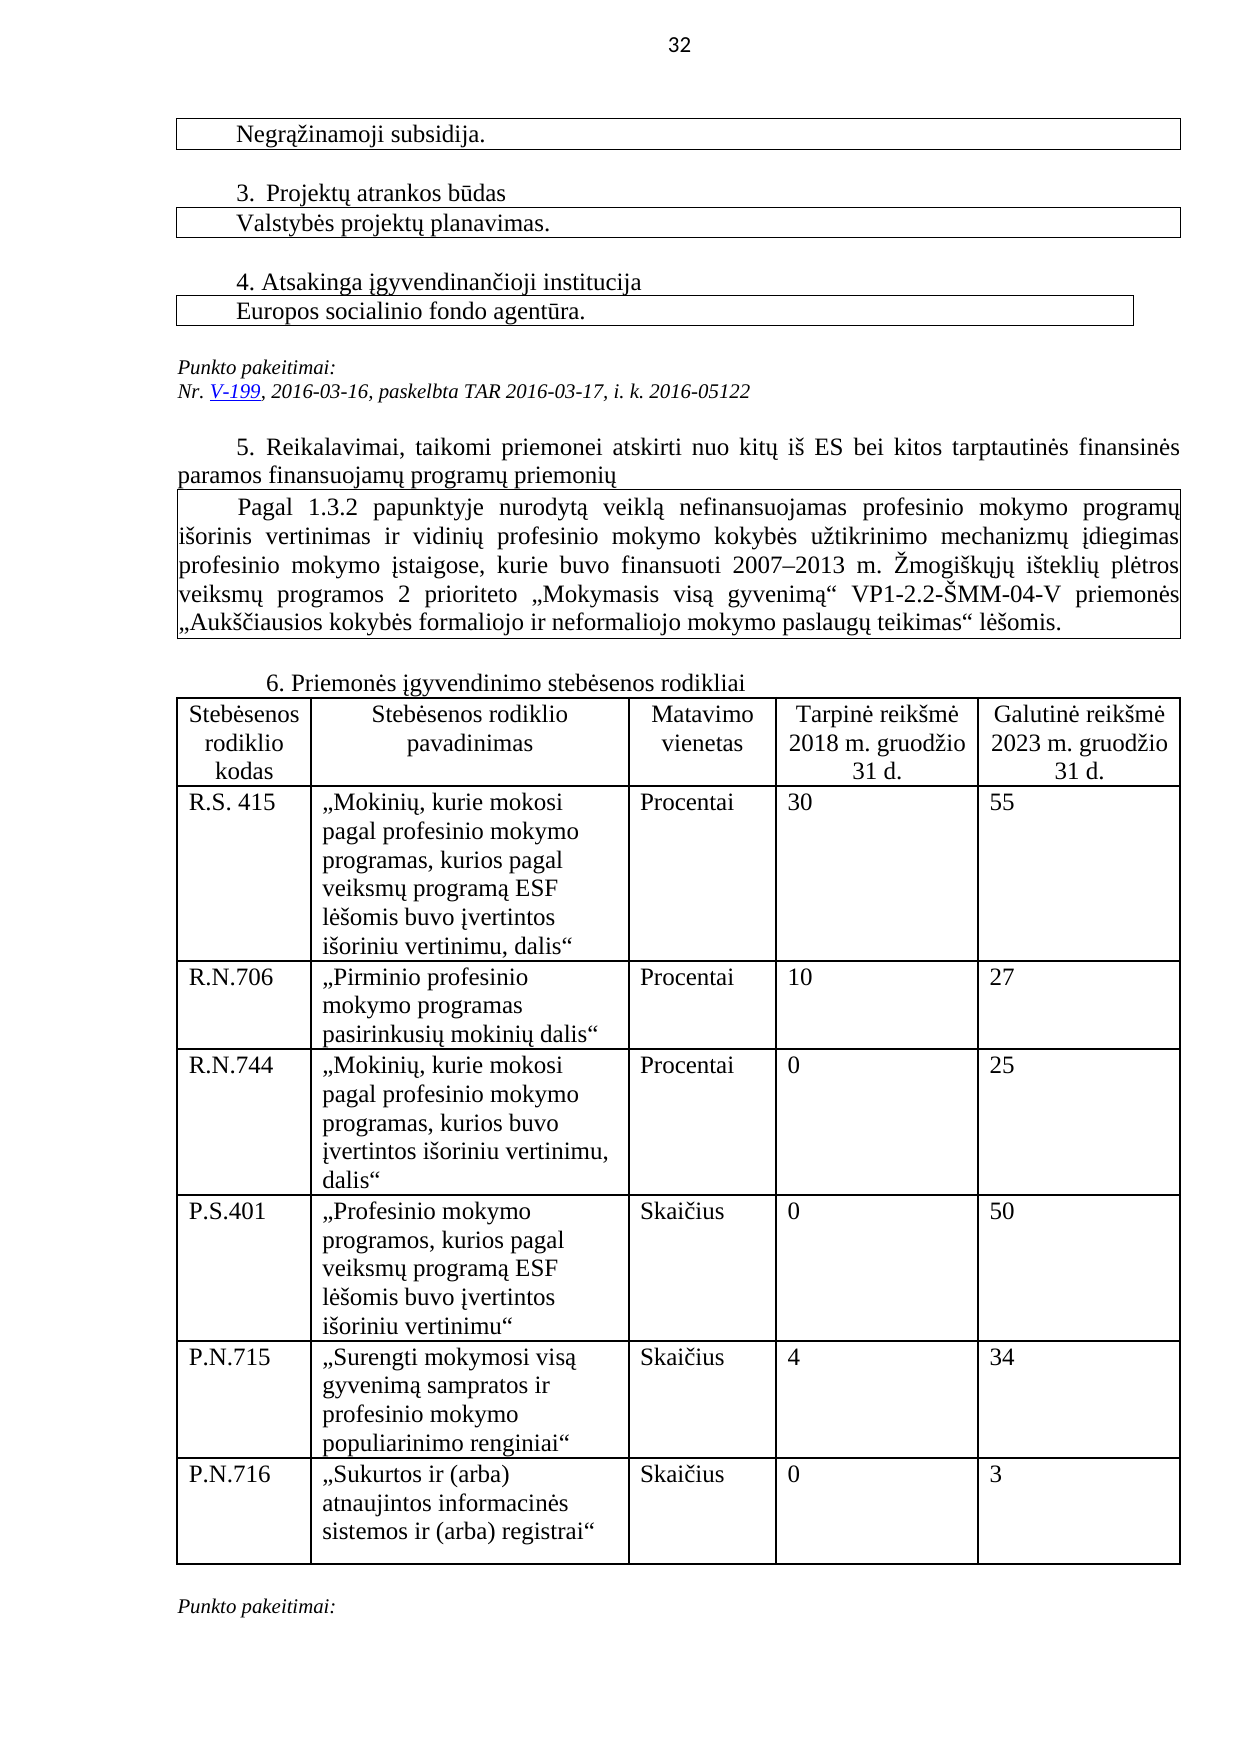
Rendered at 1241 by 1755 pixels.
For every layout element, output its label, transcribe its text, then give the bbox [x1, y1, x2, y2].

table_cell Procentai [630, 787, 775, 960]
text Punkto pakeitimai: [177, 355, 1181, 379]
table_cell P.N.716 [178, 1459, 310, 1563]
table_cell 3 [979, 1459, 1179, 1563]
table_cell „Surengti mokymosi visą gyvenimą sampratos ir profesinio mokymo populiarinimo renginiai“ [312, 1342, 628, 1457]
table_cell P.N.715 [178, 1342, 310, 1457]
text 5. Reikalavimai, taikomi priemonei atskirti nuo kitų iš ES bei kitos tarptautinės finansinės paramos finansuojamų programų priemonių [177, 432, 1181, 489]
table_header Valstybės projektų planavimas. [177, 208, 1180, 237]
table_header Matavimo vienetas [630, 699, 775, 785]
table_header Stebėsenos rodiklio kodas [178, 699, 310, 785]
table_cell Skaičius [630, 1196, 775, 1340]
text 3. Projektų atrankos būdas [236, 178, 1181, 207]
text Punkto pakeitimai: [177, 1594, 1181, 1618]
table_header Stebėsenos rodiklio pavadinimas [312, 699, 628, 785]
table_cell „Pirminio profesinio mokymo programas pasirinkusių mokinių dalis“ [312, 962, 628, 1048]
table_cell R.S. 415 [178, 787, 310, 960]
table_cell „Profesinio mokymo programos, kurios pagal veiksmų programą ESF lėšomis buvo įvertintos išoriniu vertinimu“ [312, 1196, 628, 1340]
table_cell R.N.706 [178, 962, 310, 1048]
text Nr. V-199, 2016-03-16, paskelbta TAR 2016-03-17, i. k. 2016-05122 [177, 379, 1181, 403]
table_cell 10 [777, 962, 977, 1048]
table_cell 30 [777, 787, 977, 960]
text 6. Priemonės įgyvendinimo stebėsenos rodikliai [177, 668, 1181, 697]
table_cell „Mokinių, kurie mokosi pagal profesinio mokymo programas, kurios buvo įvertintos išoriniu vertinimu, dalis“ [312, 1050, 628, 1194]
table_cell „Mokinių, kurie mokosi pagal profesinio mokymo programas, kurios pagal veiksmų programą ESF lėšomis buvo įvertintos išoriniu vertinimu, dalis“ [312, 787, 628, 960]
table_header Europos socialinio fondo agentūra. [177, 296, 1133, 325]
table_cell Skaičius [630, 1459, 775, 1563]
table_cell 55 [979, 787, 1179, 960]
table_cell 0 [777, 1459, 977, 1563]
table_cell R.N.744 [178, 1050, 310, 1194]
table_cell 25 [979, 1050, 1179, 1194]
table_cell Skaičius [630, 1342, 775, 1457]
text Pagal 1.3.2 papunktyje nurodytą veiklą nefinansuojamas profesinio mokymo programų išorinis vertinimas ir vidinių profesinio mokymo kokybės užtikrinimo mechanizmų įdiegimas profesinio mokymo įstaigose, kurie buvo finansuoti 2007–2013 m. Žmogiškųjų išteklių plėtros veiksmų programos 2 prioriteto „Mokymasis visą gyvenimą“ VP1-2.2-ŠMM-04-V priemonės „Aukščiausios kokybės formaliojo ir neformaliojo mokymo paslaugų teikimas“ lėšomis. [178, 490, 1180, 638]
table_header Tarpinė reikšmė 2018 m. gruodžio 31 d. [777, 699, 977, 785]
table_cell „Sukurtos ir (arba) atnaujintos informacinės sistemos ir (arba) registrai“ [312, 1459, 628, 1563]
table_cell 27 [979, 962, 1179, 1048]
table_cell P.S.401 [178, 1196, 310, 1340]
table_header Negrąžinamoji subsidija. [177, 119, 1180, 148]
table_cell 50 [979, 1196, 1179, 1340]
table_cell 34 [979, 1342, 1179, 1457]
text 4. Atsakinga įgyvendinančioji institucija [177, 267, 1181, 295]
table_cell Procentai [630, 962, 775, 1048]
table_cell 4 [777, 1342, 977, 1457]
table_header Galutinė reikšmė 2023 m. gruodžio 31 d. [979, 699, 1179, 785]
table_cell 0 [777, 1196, 977, 1340]
table_cell 0 [777, 1050, 977, 1194]
table_cell Procentai [630, 1050, 775, 1194]
